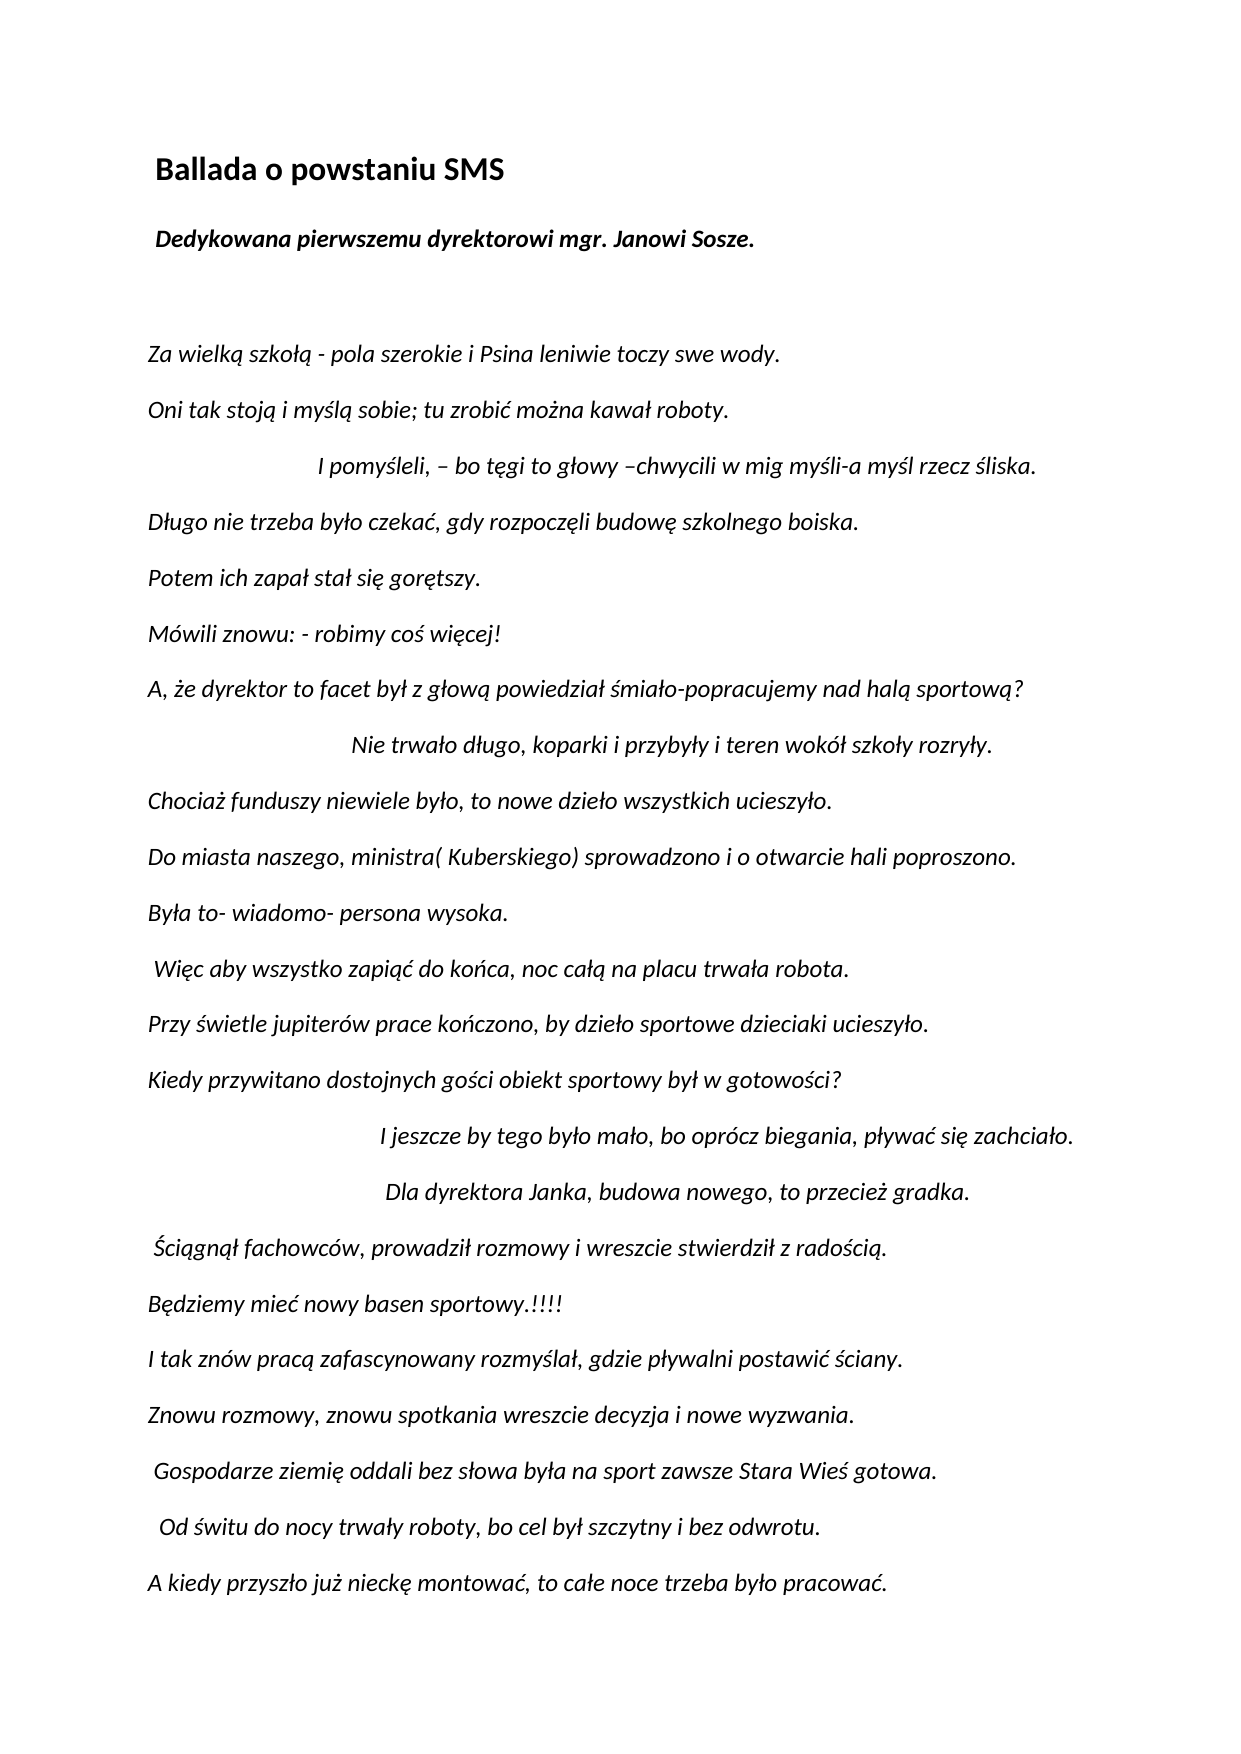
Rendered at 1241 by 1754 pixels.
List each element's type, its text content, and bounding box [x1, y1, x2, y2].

text I jeszcze by tego było mało, bo oprócz biegania, pływać się zachciało. [148, 1120, 1093, 1151]
text Do miasta naszego, ministra( Kuberskiego) sprowadzono i o otwarcie hali poproszono. [148, 841, 1093, 872]
text Potem ich zapał stał się gorętszy. [148, 562, 1093, 592]
text Gospodarze ziemię oddali bez słowa była na sport zawsze Stara Wieś gotowa. [148, 1455, 1093, 1486]
text I tak znów pracą zafascynowany rozmyślał, gdzie pływalni postawić ściany. [148, 1344, 1093, 1374]
text Przy świetle jupiterów prace kończono, by dzieło sportowe dzieciaki ucieszyło. [148, 1009, 1093, 1039]
text Znowu rozmowy, znowu spotkania wreszcie decyzja i nowe wyzwania. [148, 1399, 1093, 1430]
text Mówili znowu: - robimy coś więcej! [148, 618, 1093, 648]
text Chociaż funduszy niewiele było, to nowe dzieło wszystkich ucieszyło. [148, 785, 1093, 816]
text Ściągnął fachowców, prowadził rozmowy i wreszcie stwierdził z radością. [148, 1232, 1093, 1262]
text Za wielką szkołą - pola szerokie i Psina leniwie toczy swe wody. [148, 339, 1093, 369]
text Była to- wiadomo- persona wysoka. [148, 897, 1093, 927]
text Oni tak stoją i myślą sobie; tu zrobić można kawał roboty. [148, 394, 1093, 425]
text Dedykowana pierwszemu dyrektorowi mgr. Janowi Sosze. [148, 215, 1093, 256]
text Ballada o powstaniu SMS [148, 148, 1093, 188]
text Będziemy mieć nowy basen sportowy.!!!! [148, 1288, 1093, 1318]
text Więc aby wszystko zapiąć do końca, noc całą na placu trwała robota. [148, 953, 1093, 983]
text I pomyśleli, – bo tęgi to głowy –chwycili w mig myśli-a myśl rzecz śliska. [148, 450, 1093, 481]
text Długo nie trzeba było czekać, gdy rozpoczęli budowę szkolnego boiska. [148, 506, 1093, 537]
text Nie trwało długo, koparki i przybyły i teren wokół szkoły rozryły. [148, 729, 1093, 760]
text A, że dyrektor to facet był z głową powiedział śmiało-popracujemy nad halą sportową? [148, 674, 1093, 704]
text Kiedy przywitano dostojnych gości obiekt sportowy był w gotowości? [148, 1064, 1093, 1095]
text Dla dyrektora Janka, budowa nowego, to przecież gradka. [148, 1176, 1093, 1207]
text A kiedy przyszło już nieckę montować, to całe noce trzeba było pracować. [148, 1567, 1093, 1597]
text Od świtu do nocy trwały roboty, bo cel był szczytny i bez odwrotu. [148, 1511, 1093, 1542]
